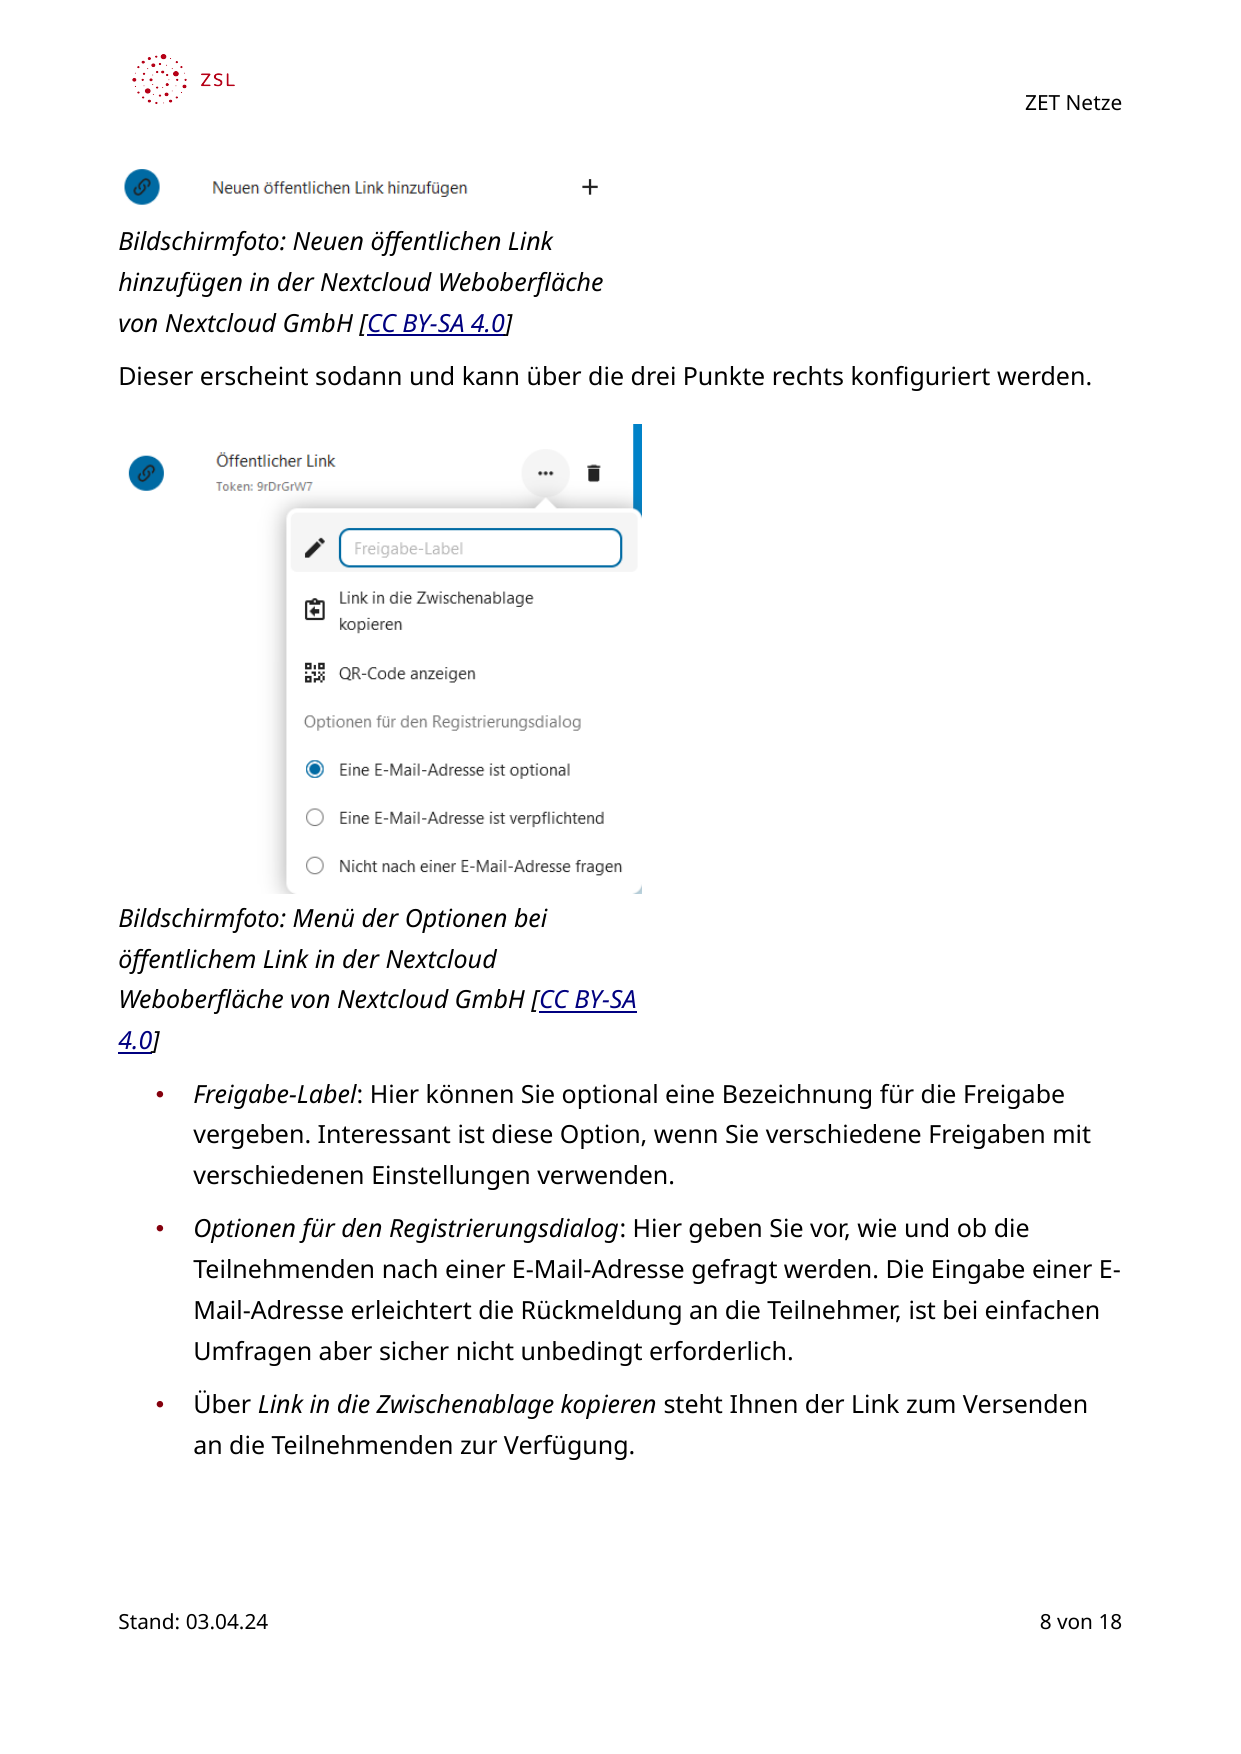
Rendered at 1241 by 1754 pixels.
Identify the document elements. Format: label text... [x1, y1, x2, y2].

list Über Link in die Zwischenablage kopieren steht Ihnen der Link zum Versenden an die Teilnehmenden zur Verfügung. [156, 1387, 1122, 1462]
picture [118, 158, 612, 217]
text Bildschirmfoto: Menü der Optionen bei öffentlichem Link in der Nextcloud Weboberfläche von Nextcloud GmbH [CC BY-SA 4.0] [118, 894, 642, 1057]
picture [118, 42, 248, 117]
picture [118, 424, 642, 894]
text Dieser erscheint sodann und kann über die drei Punkte rechts konfiguriert werden. [118, 358, 1122, 393]
list Freigabe-Label: Hier können Sie optional eine Bezeichnung für die Freigabe vergeben. Interessant ist diese Option, wenn Sie verschiedene Freigaben mit verschiedenen Einstellungen verwenden. [156, 1076, 1122, 1192]
list Optionen für den Registrierungsdialog: Hier geben Sie vor, wie und ob die Teilnehmenden nach einer E-Mail-Adresse gefragt werden. Die Eingabe einer E-Mail-Adresse erleichtert die Rückmeldung an die Teilnehmer, ist bei einfachen Umfragen aber sicher nicht unbedingt erforderlich. [156, 1211, 1122, 1368]
text Bildschirmfoto: Neuen öffentlichen Link hinzufügen in der Nextcloud Weboberfläche von Nextcloud GmbH [CC BY-SA 4.0] [118, 217, 611, 339]
